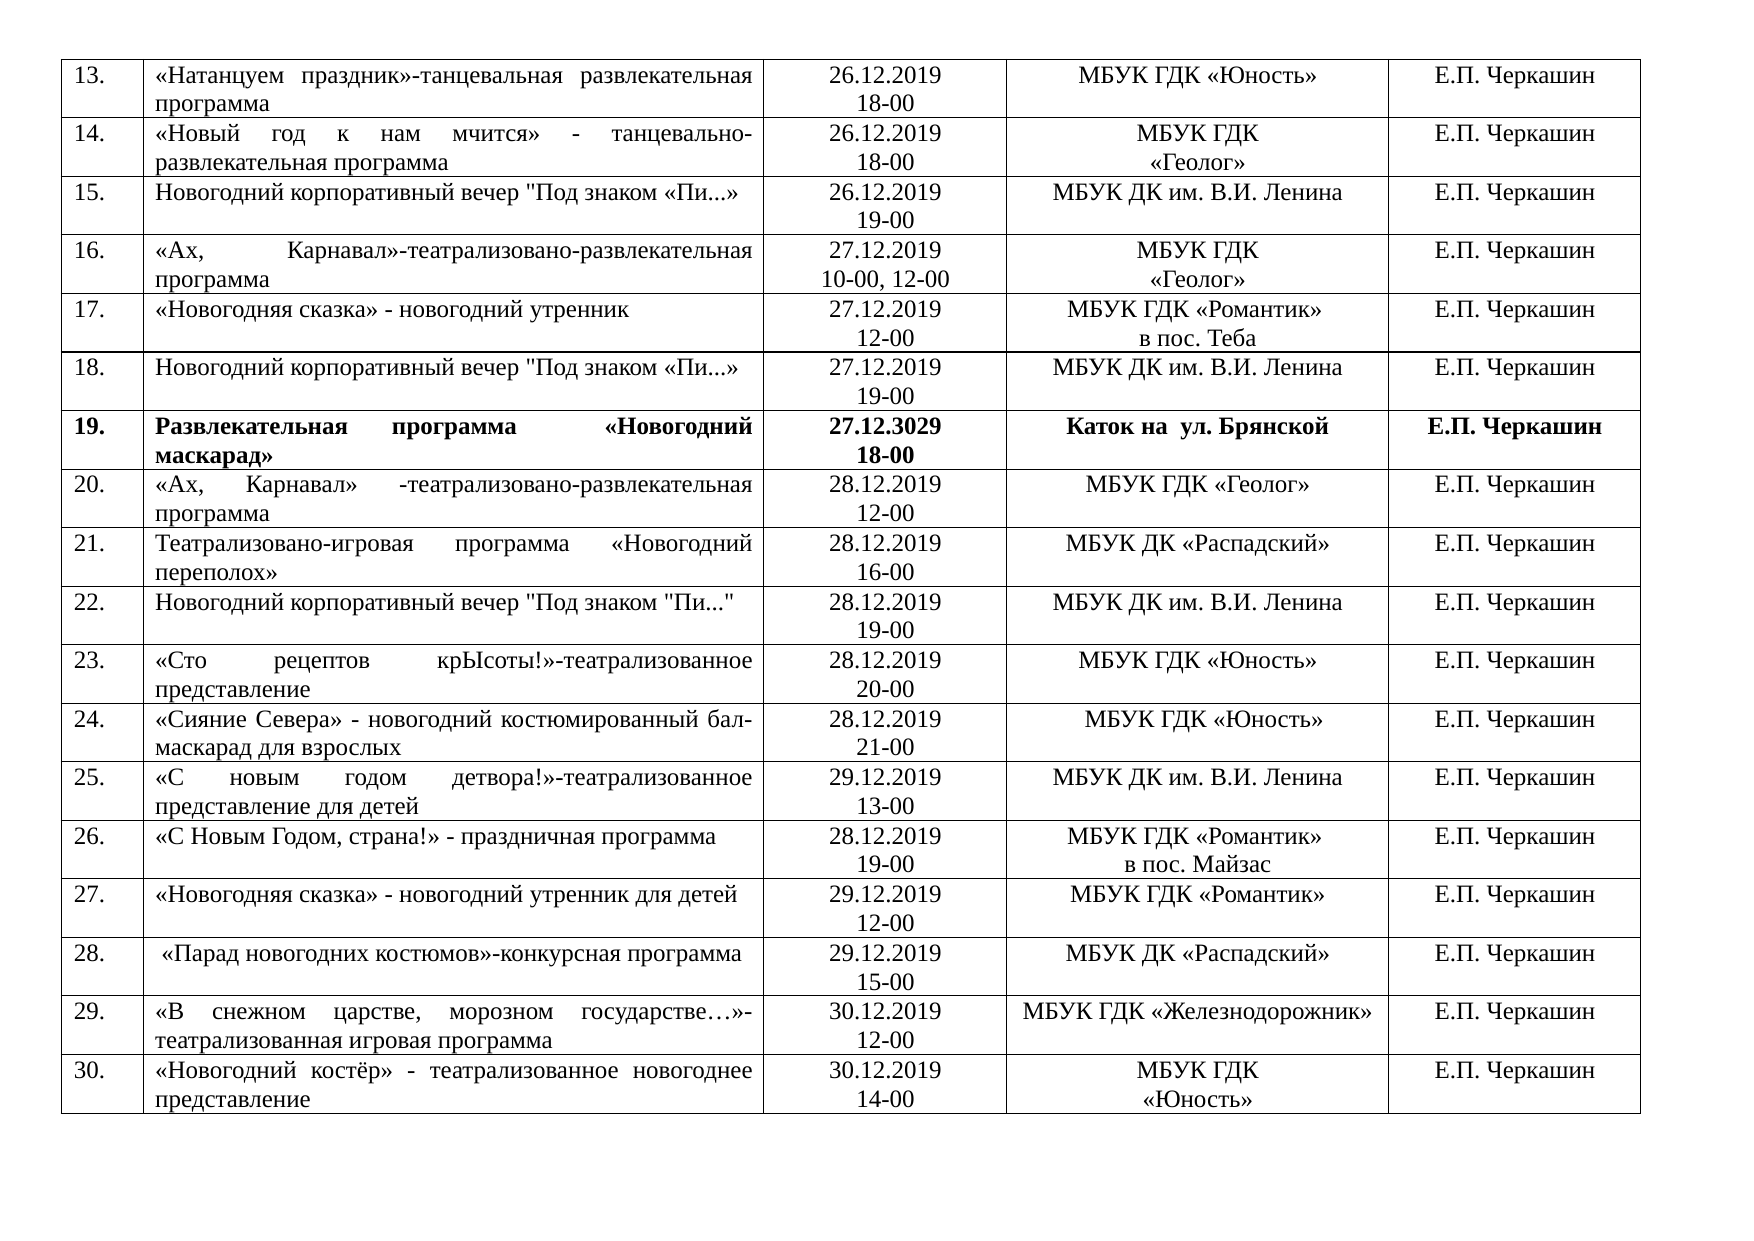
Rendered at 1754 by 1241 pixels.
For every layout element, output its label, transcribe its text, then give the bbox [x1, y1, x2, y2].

table_cell 26.12.2019 18-00 [764, 60, 1006, 117]
table_cell МБУК ГДК «Романтик» [1007, 879, 1388, 937]
table_cell [62, 294, 143, 351]
table_cell 28.12.2019 12-00 [764, 470, 1006, 527]
table_cell МБУК ДК им. В.И. Ленина [1007, 587, 1388, 644]
table_cell 27.12.3029 18-00 [764, 411, 1006, 468]
table_cell МБУК ДК «Распадский» [1007, 938, 1388, 995]
table_cell 28.12.2019 16-00 [764, 528, 1006, 586]
table_cell Новогодний корпоративный вечер "Под знаком «Пи...» [144, 177, 763, 234]
table_cell [62, 996, 143, 1054]
table_cell МБУК ДК им. В.И. Ленина [1007, 762, 1388, 820]
table_cell 27.12.2019 19-00 [764, 353, 1006, 410]
table_cell «Сто рецептов крЫсоты!»-театрализованное представление [144, 645, 763, 703]
table_cell «Новогодний костёр» - театрализованное новогоднее представление [144, 1055, 763, 1112]
table_cell 27.12.2019 10-00, 12-00 [764, 235, 1006, 293]
table_cell [62, 938, 143, 995]
table_cell МБУК ГДК «Геолог» [1007, 118, 1388, 176]
table_cell «Новогодняя сказка» - новогодний утренник [144, 294, 763, 351]
table_cell МБУК ГДК «Романтик» в пос. Майзас [1007, 821, 1388, 878]
table_cell Е.П. Черкашин [1389, 587, 1640, 644]
table_cell «В снежном царстве, морозном государстве…»- театрализованная игровая программа [144, 996, 763, 1054]
table_cell «Ах, Карнавал» -театрализовано-развлекательная программа [144, 470, 763, 527]
table_cell [62, 1055, 143, 1112]
table_cell Е.П. Черкашин [1389, 704, 1640, 761]
table_cell МБУК ГДК «Романтик» в пос. Теба [1007, 294, 1388, 351]
table_cell «С Новым Годом, страна!» - праздничная программа [144, 821, 763, 878]
table_cell [62, 645, 143, 703]
table_cell МБУК ГДК «Юность» [1007, 1055, 1388, 1112]
table_cell Е.П. Черкашин [1389, 411, 1640, 468]
table_cell МБУК ГДК «Юность» [1007, 645, 1388, 703]
table_cell Е.П. Черкашин [1389, 938, 1640, 995]
table_cell Е.П. Черкашин [1389, 996, 1640, 1054]
table_cell МБУК ДК им. В.И. Ленина [1007, 353, 1388, 410]
table_cell [62, 704, 143, 761]
table_cell Е.П. Черкашин [1389, 1055, 1640, 1112]
table_cell Е.П. Черкашин [1389, 645, 1640, 703]
table_cell 29.12.2019 12-00 [764, 879, 1006, 937]
table_cell [62, 762, 143, 820]
table_cell Е.П. Черкашин [1389, 60, 1640, 117]
table_cell 26.12.2019 18-00 [764, 118, 1006, 176]
table_cell МБУК ДК им. В.И. Ленина [1007, 177, 1388, 234]
table_cell [62, 587, 143, 644]
table_cell Е.П. Черкашин [1389, 118, 1640, 176]
table_cell [62, 118, 143, 176]
table_cell 30.12.2019 14-00 [764, 1055, 1006, 1112]
table_cell [62, 177, 143, 234]
table_cell Е.П. Черкашин [1389, 762, 1640, 820]
table_cell [62, 235, 143, 293]
table_cell 29.12.2019 15-00 [764, 938, 1006, 995]
table_cell 29.12.2019 13-00 [764, 762, 1006, 820]
table_cell Новогодний корпоративный вечер "Под знаком «Пи...» [144, 353, 763, 410]
table_cell Новогодний корпоративный вечер "Под знаком "Пи..." [144, 587, 763, 644]
table_cell Е.П. Черкашин [1389, 235, 1640, 293]
table_cell Театрализовано-игровая программа «Новогодний переполох» [144, 528, 763, 586]
table_cell Каток на ул. Брянской [1007, 411, 1388, 468]
table_cell 28.12.2019 19-00 [764, 587, 1006, 644]
table_cell «С новым годом детвора!»-театрализованное представление для детей [144, 762, 763, 820]
table_cell [62, 60, 143, 117]
table_cell МБУК ГДК «Геолог» [1007, 470, 1388, 527]
table_cell 30.12.2019 12-00 [764, 996, 1006, 1054]
table_cell 28.12.2019 20-00 [764, 645, 1006, 703]
table_cell [62, 528, 143, 586]
table_cell Е.П. Черкашин [1389, 294, 1640, 351]
table_cell [62, 411, 143, 468]
table_cell [62, 879, 143, 937]
table_cell МБУК ГДК «Геолог» [1007, 235, 1388, 293]
table_cell Е.П. Черкашин [1389, 353, 1640, 410]
table_cell Е.П. Черкашин [1389, 879, 1640, 937]
table_cell 28.12.2019 19-00 [764, 821, 1006, 878]
table_cell МБУК ДК «Распадский» [1007, 528, 1388, 586]
table_cell Развлекательная программа «Новогодний маскарад» [144, 411, 763, 468]
table_cell Е.П. Черкашин [1389, 821, 1640, 878]
table_cell «Новогодняя сказка» - новогодний утренник для детей [144, 879, 763, 937]
table_cell Е.П. Черкашин [1389, 470, 1640, 527]
table_cell «Натанцуем праздник»-танцевальная развлекательная программа [144, 60, 763, 117]
table_cell «Ах, Карнавал»-театрализовано-развлекательная программа [144, 235, 763, 293]
table_cell Е.П. Черкашин [1389, 528, 1640, 586]
table_cell «Сияние Севера» - новогодний костюмированный бал-маскарад для взрослых [144, 704, 763, 761]
table_cell «Парад новогодних костюмов»-конкурсная программа [144, 938, 763, 995]
table_cell 27.12.2019 12-00 [764, 294, 1006, 351]
table_cell Е.П. Черкашин [1389, 177, 1640, 234]
table_cell [62, 470, 143, 527]
table_cell [62, 353, 143, 410]
table_cell [62, 821, 143, 878]
table_cell МБУК ГДК «Юность» [1007, 60, 1388, 117]
table_cell МБУК ГДК «Юность» [1007, 704, 1388, 761]
table_cell 26.12.2019 19-00 [764, 177, 1006, 234]
table_cell 28.12.2019 21-00 [764, 704, 1006, 761]
table_cell МБУК ГДК «Железнодорожник» [1007, 996, 1388, 1054]
table_cell «Новый год к нам мчится» - танцевально-развлекательная программа [144, 118, 763, 176]
